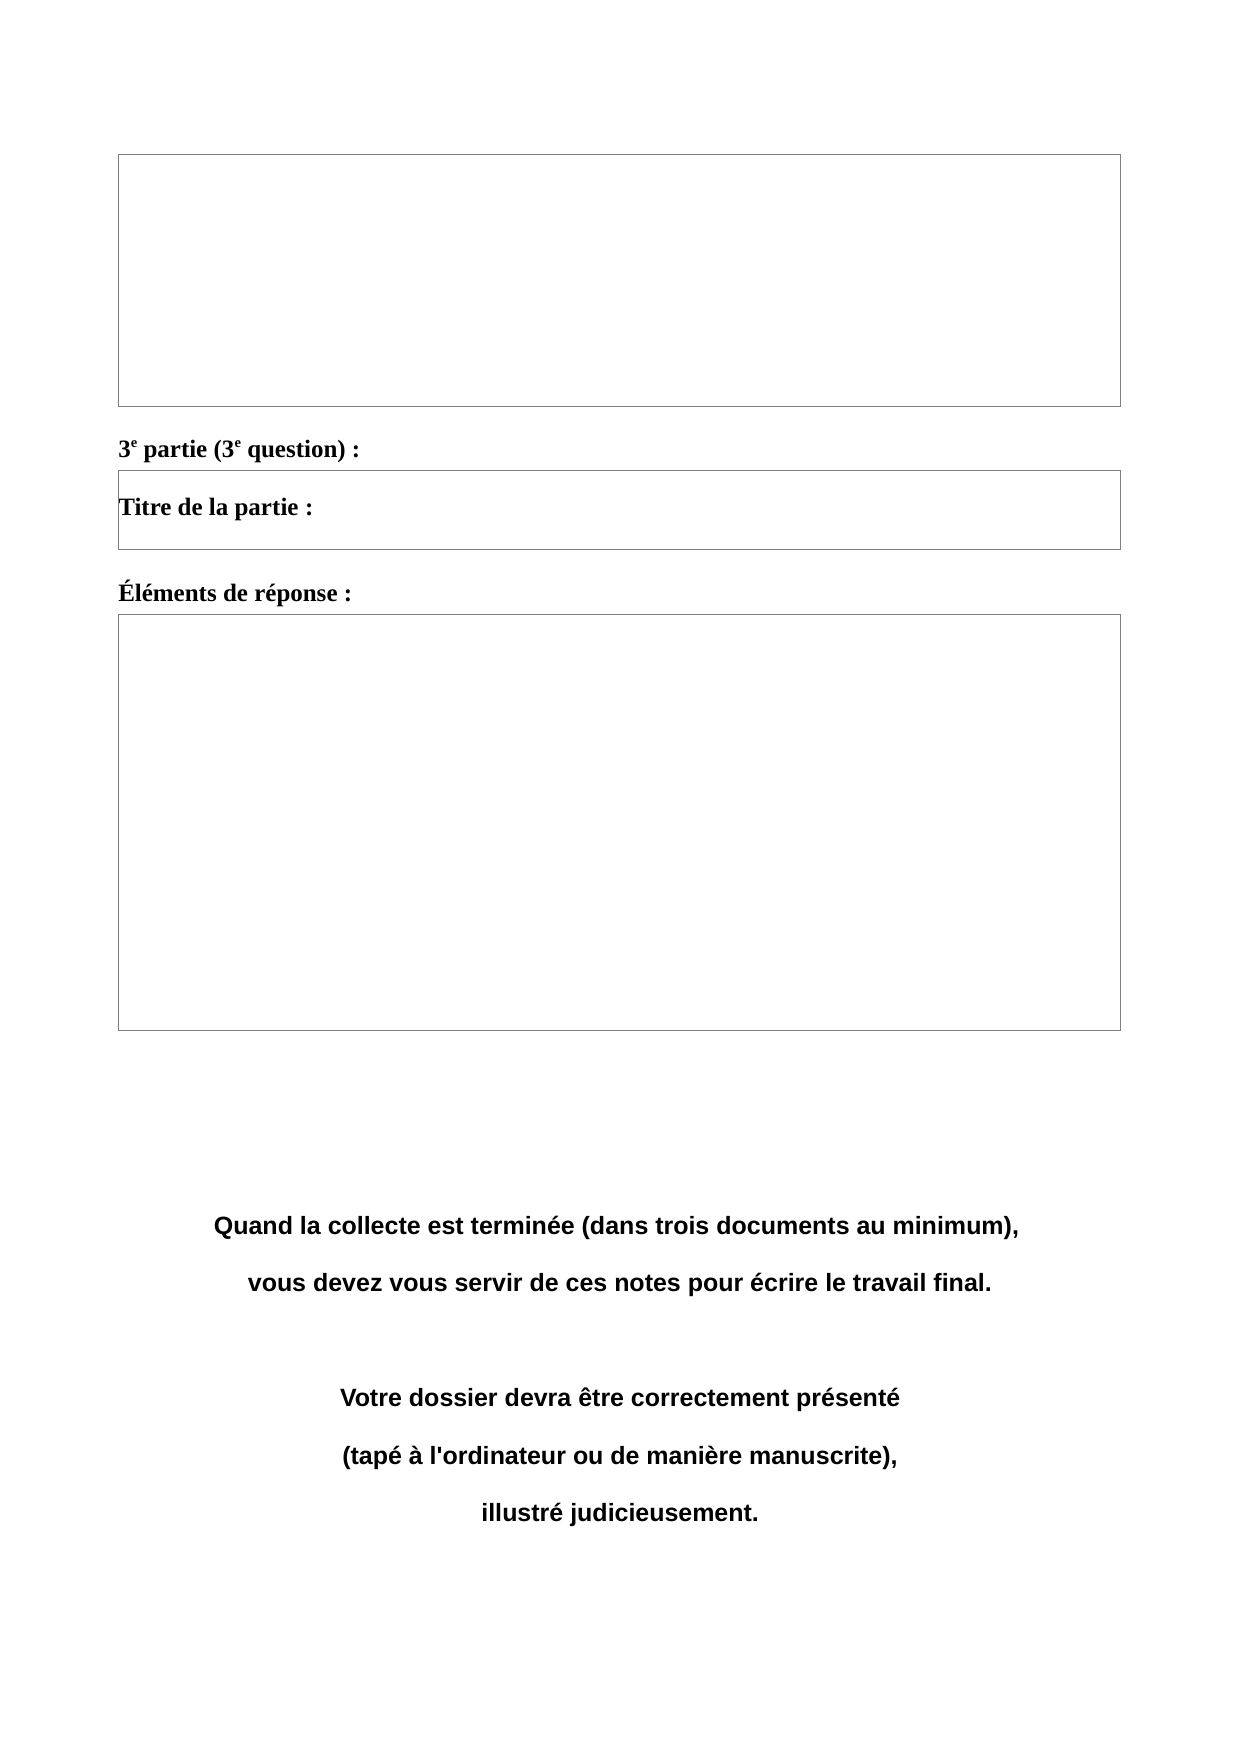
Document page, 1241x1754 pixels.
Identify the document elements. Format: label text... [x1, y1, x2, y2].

text 3e partie (3e question) : [118, 434, 1122, 463]
text Quand la collecte est terminée (dans trois documents au minimum), [118, 1211, 1122, 1239]
text Votre dossier devra être correctement présenté [118, 1383, 1122, 1412]
text (tapé à l'ordinateur ou de manière manuscrite), [118, 1441, 1122, 1469]
text Titre de la partie : [119, 492, 1120, 521]
text illustré judicieusement. [118, 1498, 1122, 1527]
text Éléments de réponse : [118, 578, 1122, 607]
text vous devez vous servir de ces notes pour écrire le travail final. [118, 1268, 1122, 1297]
